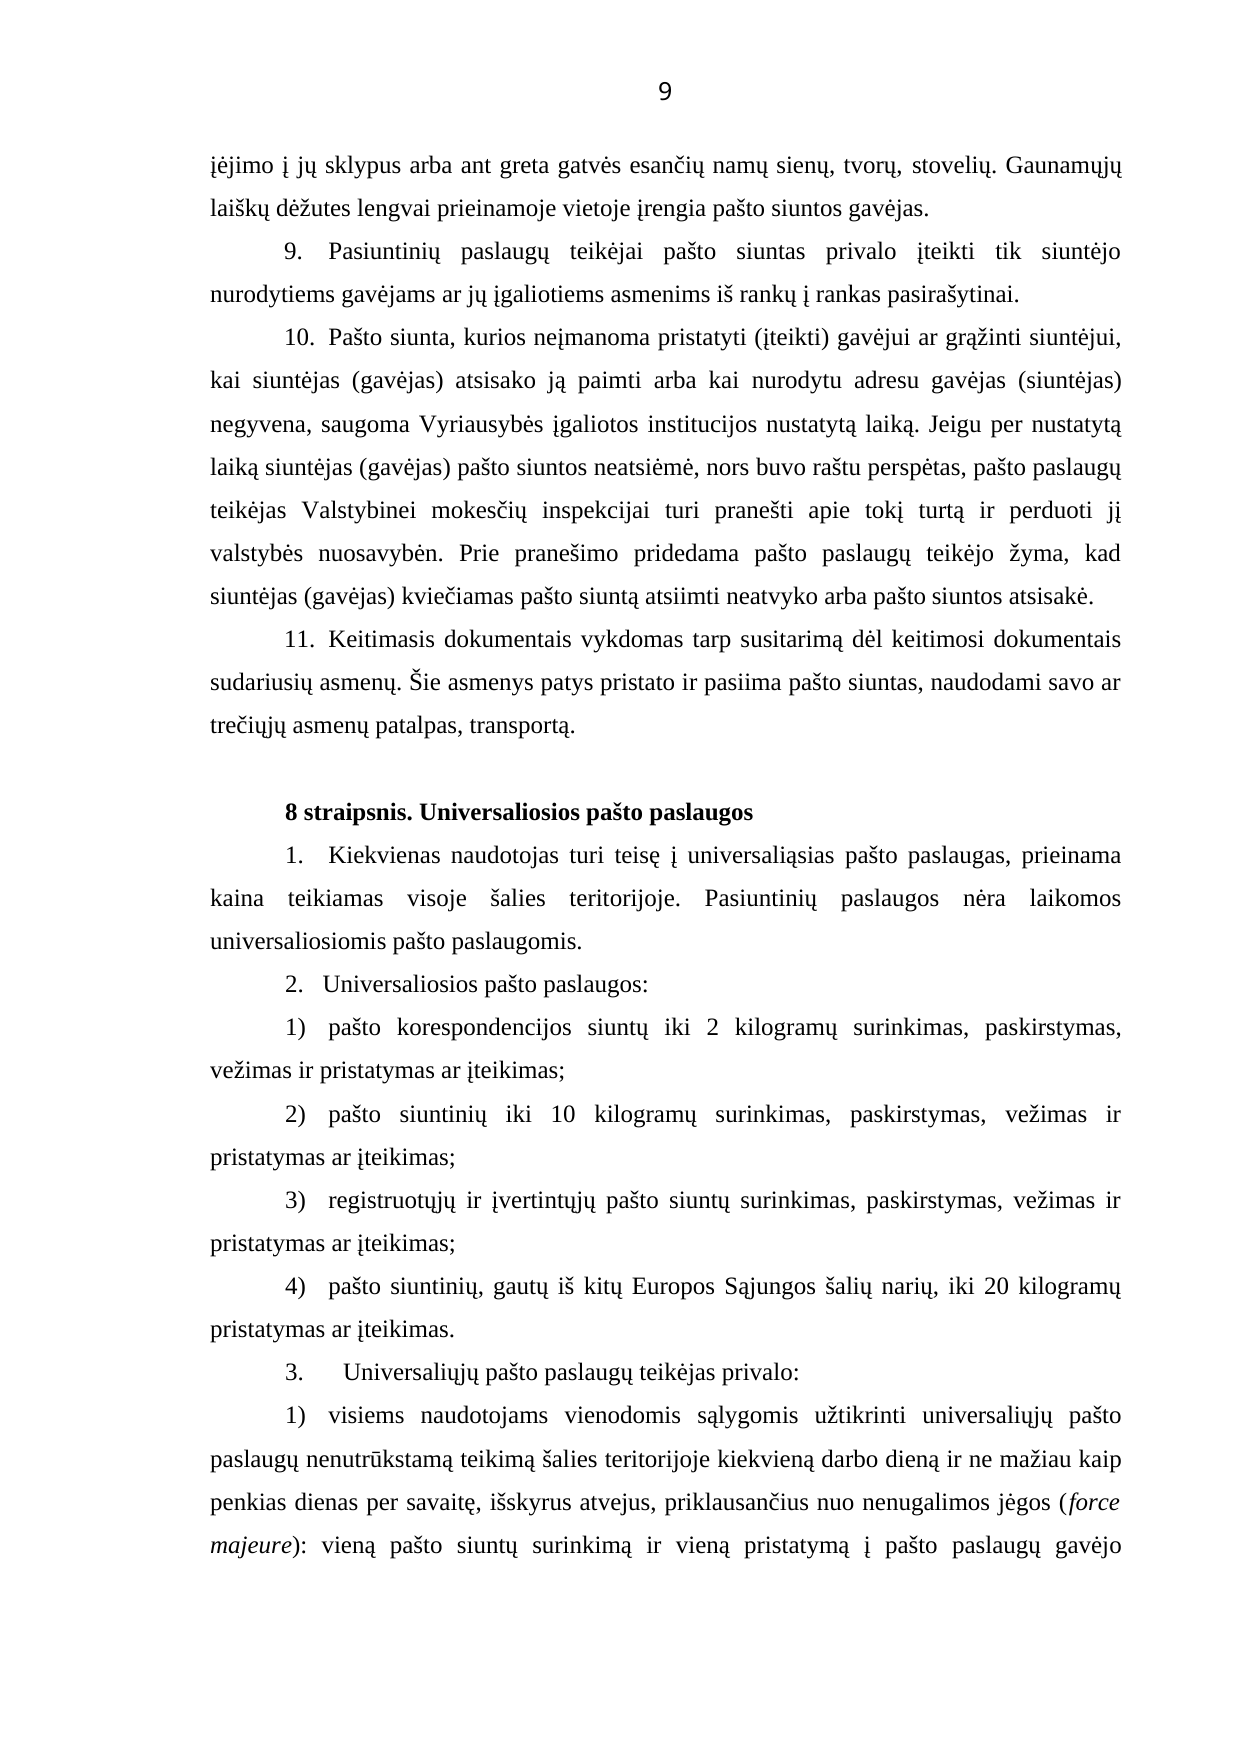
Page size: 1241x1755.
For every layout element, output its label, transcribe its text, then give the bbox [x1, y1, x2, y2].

text 2) pašto siuntinių iki 10 kilogramų surinkimas, paskirstymas, vežimas ir pristatymas ar įteikimas; [210, 1099, 1122, 1171]
text 8 straipsnis. Universaliosios pašto paslaugos [210, 797, 1122, 826]
text įėjimo į jų sklypus arba ant greta gatvės esančių namų sienų, tvorų, stovelių. Gaunamųjų laiškų dėžutes lengvai prieinamoje vietoje įrengia pašto siuntos gavėjas. [210, 150, 1122, 222]
text 10. Pašto siunta, kurios neįmanoma pristatyti (įteikti) gavėjui ar grąžinti siuntėjui, kai siuntėjas (gavėjas) atsisako ją paimti arba kai nurodytu adresu gavėjas (siuntėjas) negyvena, saugoma Vyriausybės įgaliotos institucijos nustatytą laiką. Jeigu per nustatytą laiką siuntėjas (gavėjas) pašto siuntos neatsiėmė, nors buvo raštu perspėtas, pašto paslaugų teikėjas Valstybinei mokesčių inspekcijai turi pranešti apie tokį turtą ir perduoti jį valstybės nuosavybėn. Prie pranešimo pridedama pašto paslaugų teikėjo žyma, kad siuntėjas (gavėjas) kviečiamas pašto siuntą atsiimti neatvyko arba pašto siuntos atsisakė. [210, 322, 1122, 610]
text 1) visiems naudotojams vienodomis sąlygomis užtikrinti universaliųjų pašto paslaugų nenutrūkstamą teikimą šalies teritorijoje kiekvieną darbo dieną ir ne mažiau kaip penkias dienas per savaitę, išskyrus atvejus, priklausančius nuo nenugalimos jėgos (force majeure): vieną pašto siuntų surinkimą ir vieną pristatymą į pašto paslaugų gavėjo [210, 1401, 1122, 1559]
text 4) pašto siuntinių, gautų iš kitų Europos Sąjungos šalių narių, iki 20 kilogramų pristatymas ar įteikimas. [210, 1271, 1122, 1343]
text 3. Universaliųjų pašto paslaugų teikėjas privalo: [210, 1357, 1122, 1386]
text 11. Keitimasis dokumentais vykdomas tarp susitarimą dėl keitimosi dokumentais sudariusių asmenų. Šie asmenys patys pristato ir pasiima pašto siuntas, naudodami savo ar trečiųjų asmenų patalpas, transportą. [210, 624, 1122, 739]
text 1) pašto korespondencijos siuntų iki 2 kilogramų surinkimas, paskirstymas, vežimas ir pristatymas ar įteikimas; [210, 1012, 1122, 1084]
text 1. Kiekvienas naudotojas turi teisę į universaliąsias pašto paslaugas, prieinama kaina teikiamas visoje šalies teritorijoje. Pasiuntinių paslaugos nėra laikomos universaliosiomis pašto paslaugomis. [210, 840, 1122, 955]
text 3) registruotųjų ir įvertintųjų pašto siuntų surinkimas, paskirstymas, vežimas ir pristatymas ar įteikimas; [210, 1185, 1122, 1257]
text 2. Universaliosios pašto paslaugos: [285, 969, 1122, 998]
text 9. Pasiuntinių paslaugų teikėjai pašto siuntas privalo įteikti tik siuntėjo nurodytiems gavėjams ar jų įgaliotiems asmenims iš rankų į rankas pasirašytinai. [210, 236, 1122, 308]
